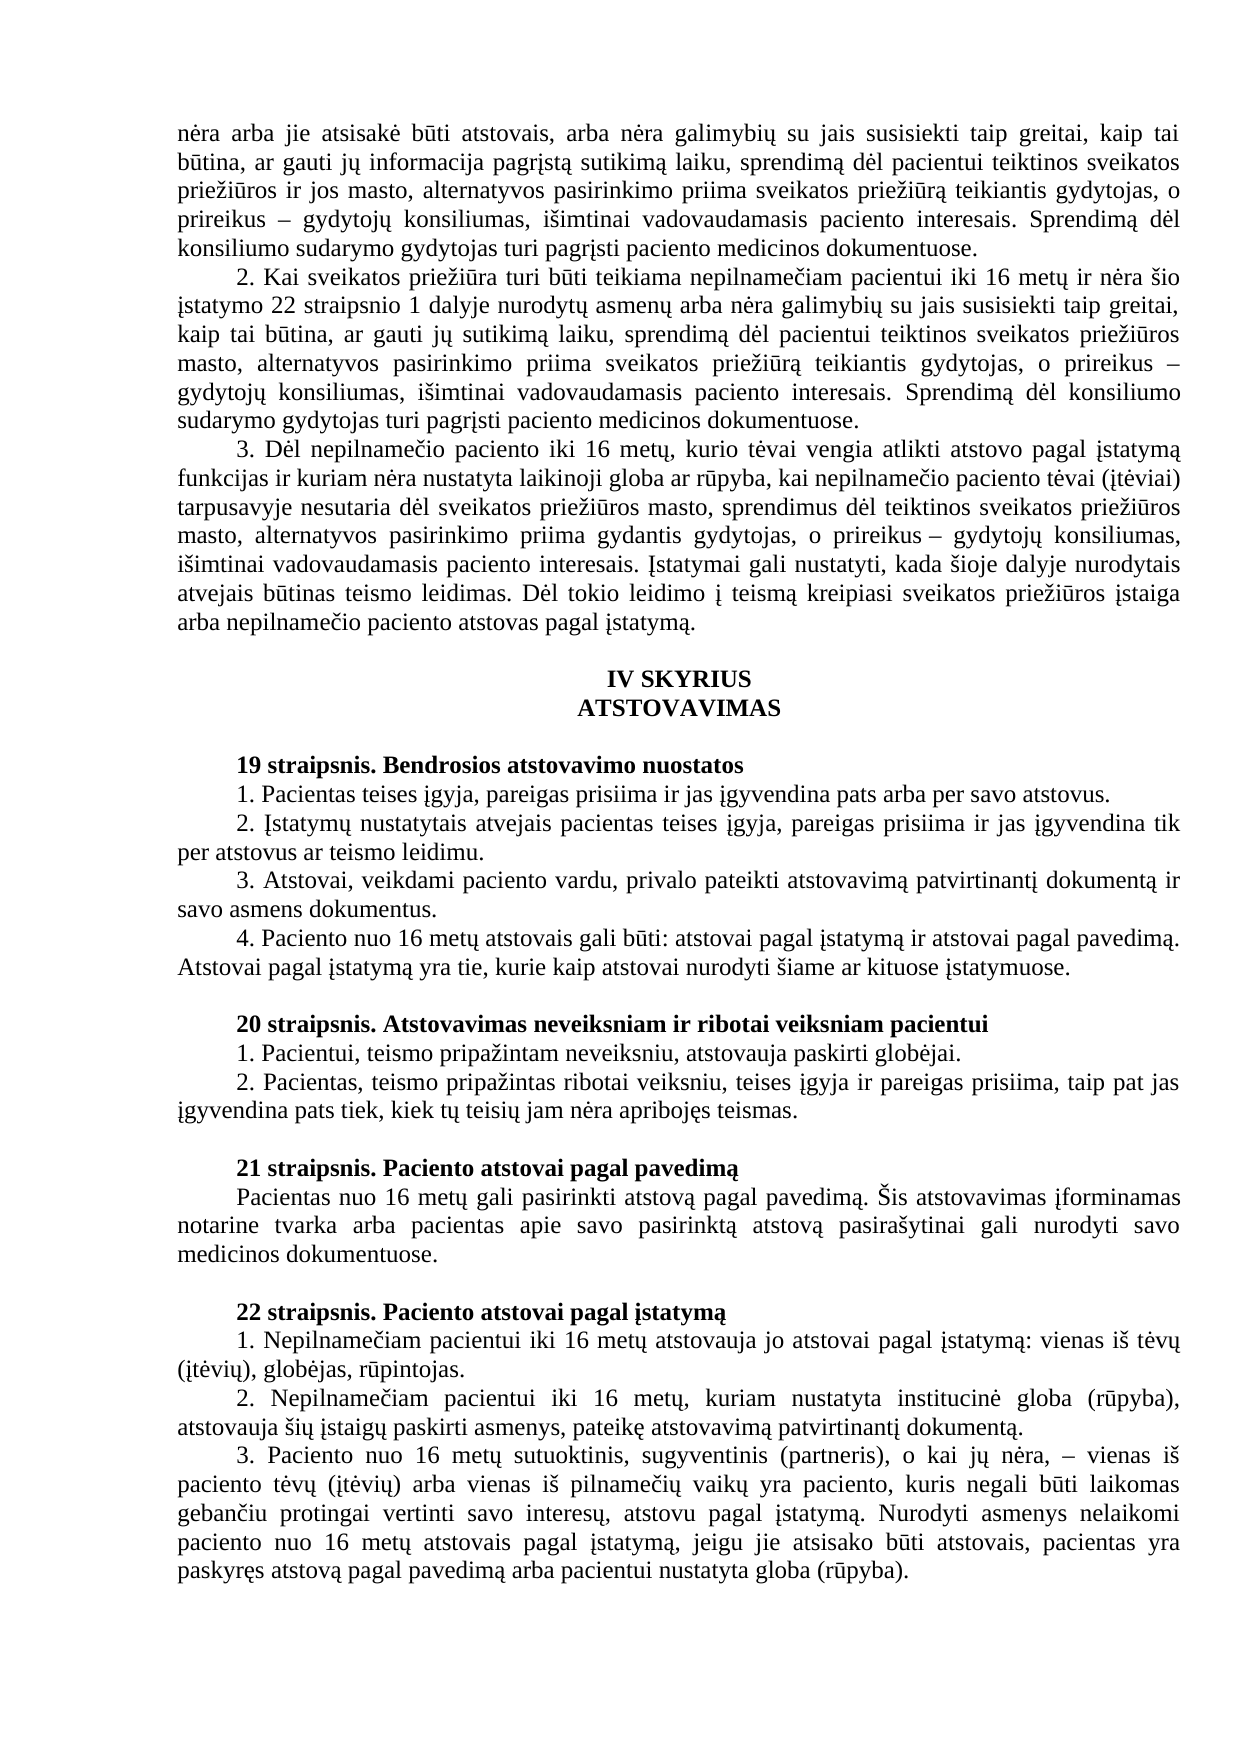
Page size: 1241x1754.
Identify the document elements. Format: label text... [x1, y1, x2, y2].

text 2. Nepilnamečiam pacientui iki 16 metų, kuriam nustatyta institucinė globa (rūpyba), atstovauja šių įstaigų paskirti asmenys, pateikę atstovavimą patvirtinantį dokumentą. [177, 1383, 1181, 1441]
text 22 straipsnis. Paciento atstovai pagal įstatymą [177, 1297, 1181, 1326]
text 19 straipsnis. Bendrosios atstovavimo nuostatos [177, 751, 1181, 779]
text 2. Įstatymų nustatytais atvejais pacientas teises įgyja, pareigas prisiima ir jas įgyvendina tik per atstovus ar teismo leidimu. [177, 808, 1181, 866]
text 1. Pacientas teises įgyja, pareigas prisiima ir jas įgyvendina pats arba per savo atstovus. [177, 779, 1181, 808]
text 1. Nepilnamečiam pacientui iki 16 metų atstovauja jo atstovai pagal įstatymą: vienas iš tėvų (įtėvių), globėjas, rūpintojas. [177, 1326, 1181, 1383]
text 4. Paciento nuo 16 metų atstovais gali būti: atstovai pagal įstatymą ir atstovai pagal pavedimą. Atstovai pagal įstatymą yra tie, kurie kaip atstovai nurodyti šiame ar kituose įstatymuose. [177, 923, 1181, 981]
text IV skyrius [177, 664, 1181, 693]
text ATSTOVAVIMAS [177, 693, 1181, 722]
text Pacientas nuo 16 metų gali pasirinkti atstovą pagal pavedimą. Šis atstovavimas įforminamas notarine tvarka arba pacientas apie savo pasirinktą atstovą pasirašytinai gali nurodyti savo medicinos dokumentuose. [177, 1182, 1181, 1268]
text 2. Pacientas, teismo pripažintas ribotai veiksniu, teises įgyja ir pareigas prisiima, taip pat jas įgyvendina pats tiek, kiek tų teisių jam nėra apribojęs teismas. [177, 1067, 1181, 1124]
text 1. Pacientui, teismo pripažintam neveiksniu, atstovauja paskirti globėjai. [177, 1038, 1181, 1067]
text 21 straipsnis. Paciento atstovai pagal pavedimą [177, 1153, 1181, 1182]
text 3. Dėl nepilnamečio paciento iki 16 metų, kurio tėvai vengia atlikti atstovo pagal įstatymą funkcijas ir kuriam nėra nustatyta laikinoji globa ar rūpyba, kai nepilnamečio paciento tėvai (įtėviai) tarpusavyje nesutaria dėl sveikatos priežiūros masto, sprendimus dėl teiktinos sveikatos priežiūros masto, alternatyvos pasirinkimo priima gydantis gydytojas, o prireikus – gydytojų konsiliumas, išimtinai vadovaudamasis paciento interesais. Įstatymai gali nustatyti, kada šioje dalyje nurodytais atvejais būtinas teismo leidimas. Dėl tokio leidimo į teismą kreipiasi sveikatos priežiūros įstaiga arba nepilnamečio paciento atstovas pagal įstatymą. [177, 434, 1181, 636]
text nėra arba jie atsisakė būti atstovais, arba nėra galimybių su jais susisiekti taip greitai, kaip tai būtina, ar gauti jų informacija pagrįstą sutikimą laiku, sprendimą dėl pacientui teiktinos sveikatos priežiūros ir jos masto, alternatyvos pasirinkimo priima sveikatos priežiūrą teikiantis gydytojas, o prireikus – gydytojų konsiliumas, išimtinai vadovaudamasis paciento interesais. Sprendimą dėl konsiliumo sudarymo gydytojas turi pagrįsti paciento medicinos dokumentuose. [177, 118, 1181, 262]
text 2. Kai sveikatos priežiūra turi būti teikiama nepilnamečiam pacientui iki 16 metų ir nėra šio įstatymo 22 straipsnio 1 dalyje nurodytų asmenų arba nėra galimybių su jais susisiekti taip greitai, kaip tai būtina, ar gauti jų sutikimą laiku, sprendimą dėl pacientui teiktinos sveikatos priežiūros masto, alternatyvos pasirinkimo priima sveikatos priežiūrą teikiantis gydytojas, o prireikus – gydytojų konsiliumas, išimtinai vadovaudamasis paciento interesais. Sprendimą dėl konsiliumo sudarymo gydytojas turi pagrįsti paciento medicinos dokumentuose. [177, 262, 1181, 434]
text 3. Atstovai, veikdami paciento vardu, privalo pateikti atstovavimą patvirtinantį dokumentą ir savo asmens dokumentus. [177, 866, 1181, 923]
text 20 straipsnis. Atstovavimas neveiksniam ir ribotai veiksniam pacientui [177, 1009, 1181, 1038]
text 3. Paciento nuo 16 metų sutuoktinis, sugyventinis (partneris), o kai jų nėra, – vienas iš paciento tėvų (įtėvių) arba vienas iš pilnamečių vaikų yra paciento, kuris negali būti laikomas gebančiu protingai vertinti savo interesų, atstovu pagal įstatymą. Nurodyti asmenys nelaikomi paciento nuo 16 metų atstovais pagal įstatymą, jeigu jie atsisako būti atstovais, pacientas yra paskyręs atstovą pagal pavedimą arba pacientui nustatyta globa (rūpyba). [177, 1441, 1181, 1584]
